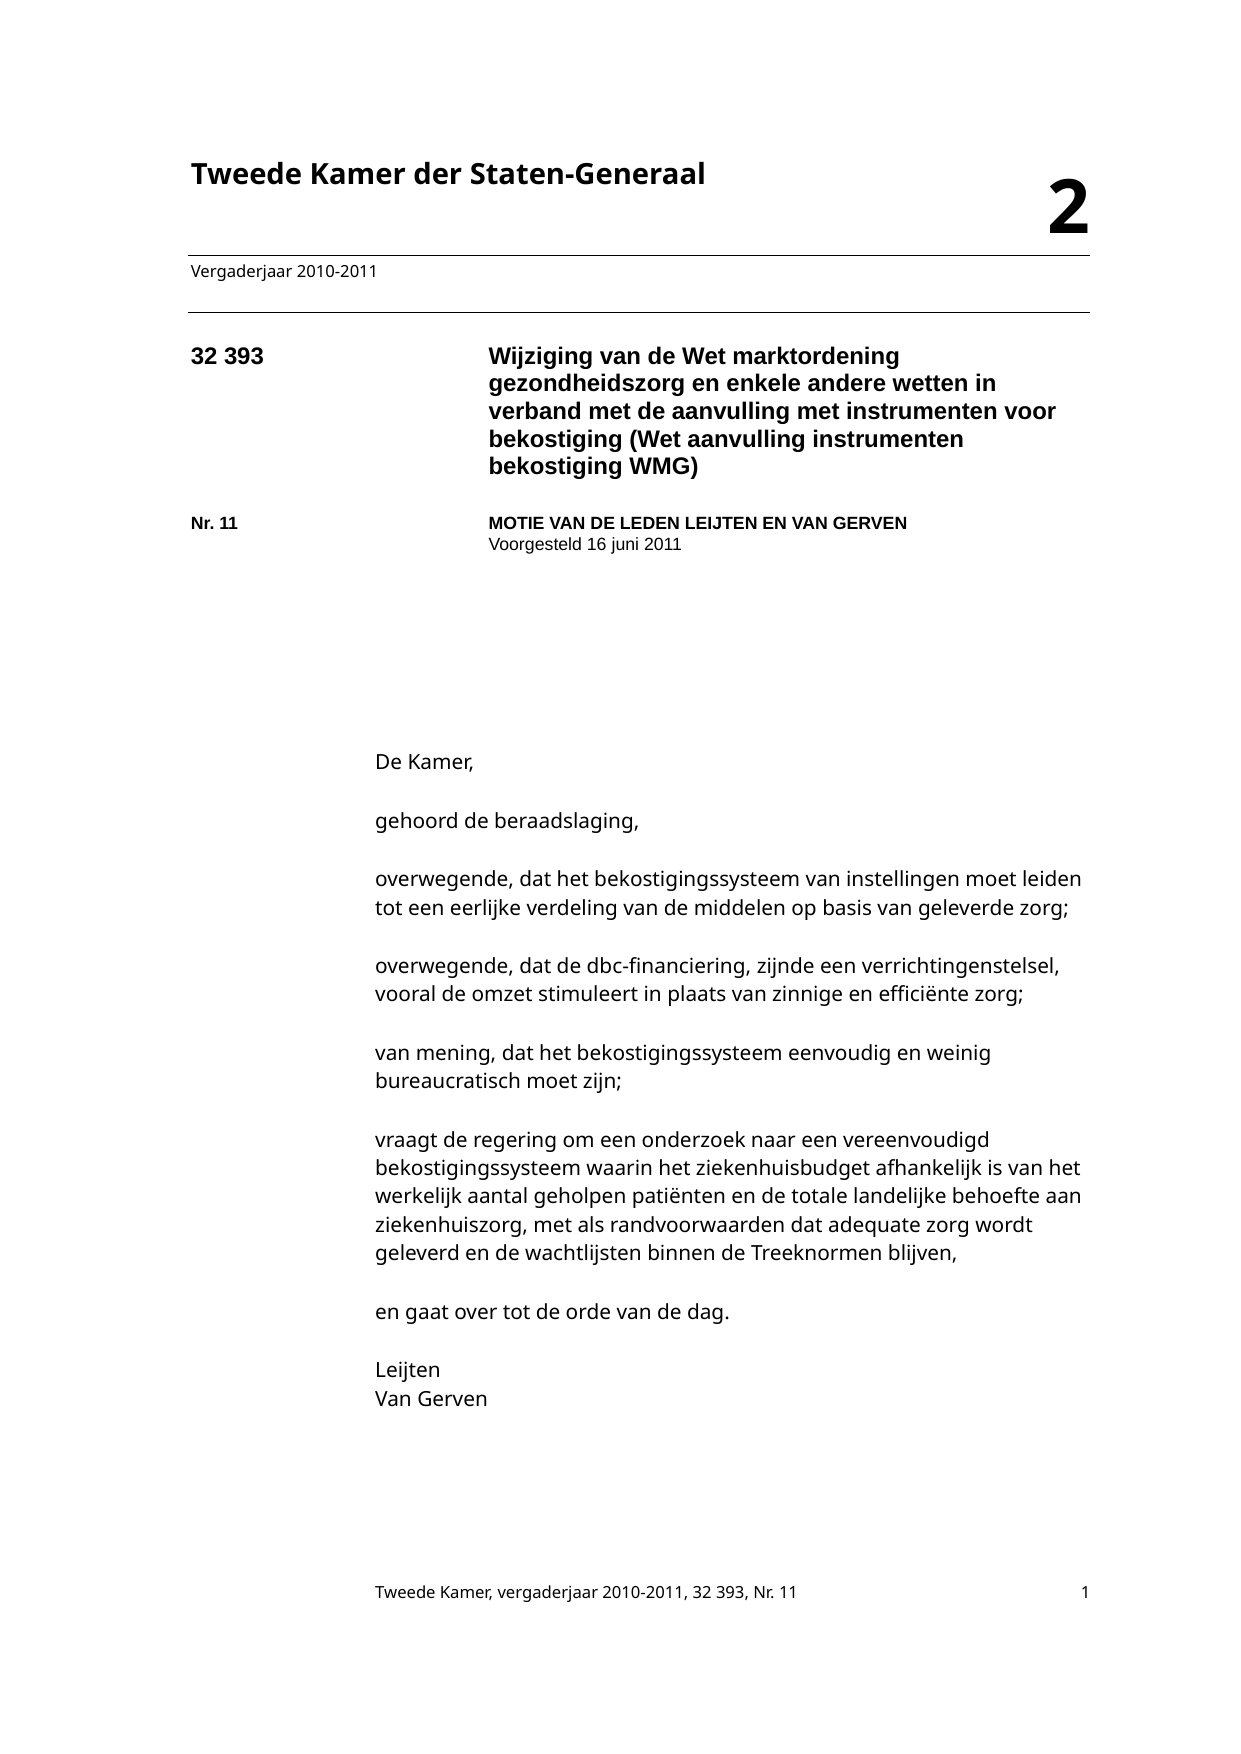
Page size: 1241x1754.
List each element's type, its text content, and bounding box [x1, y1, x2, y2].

table_cell [188, 313, 485, 339]
text gehoord de beraadslaging, [375, 806, 1090, 834]
text vraagt de regering om een onderzoek naar een vereenvoudigd bekostigingssysteem waarin het ziekenhuisbudget afhankelijk is van het werkelijk aantal geholpen patiënten en de totale landelijke behoefte aan ziekenhuiszorg, met als randvoorwaarden dat adequate zorg wordt geleverd en de wachtlijsten binnen de Treeknormen blijven, [375, 1125, 1090, 1267]
text overwegende, dat de dbc-financiering, zijnde een verrichtingenstelsel, vooral de omzet stimuleert in plaats van zinnige en efficiënte zorg; [375, 951, 1090, 1008]
table_header Tweede Kamer der Staten-Generaal [188, 150, 909, 255]
table_cell Nr. 11 [188, 510, 485, 629]
text Leijten [375, 1355, 1090, 1384]
text Van Gerven [375, 1384, 1090, 1412]
table_header 2 [910, 150, 1090, 255]
text overwegende, dat het bekostigingssysteem van instellingen moet leiden tot een eerlijke verdeling van de middelen op basis van geleverde zorg; [375, 864, 1090, 921]
table_cell Vergaderjaar 2010-2011 [188, 256, 485, 312]
text van mening, dat het bekostigingssysteem eenvoudig en weinig bureaucratisch moet zijn; [375, 1038, 1090, 1095]
table_cell 32 393 [188, 339, 485, 510]
table_cell Wijziging van de Wet marktordening gezondheidszorg en enkele andere wetten in verband met de aanvulling met instrumenten voor bekostiging (Wet aanvulling instrumenten bekostiging WMG) [485, 339, 1090, 510]
table_cell [485, 313, 1090, 339]
text en gaat over tot de orde van de dag. [375, 1297, 1090, 1325]
text De Kamer, [375, 747, 1090, 776]
table_cell MOTIE VAN DE LEDEN LEIJTEN EN VAN GERVEN Voorgesteld 16 juni 2011 [485, 510, 1090, 629]
table_cell [485, 256, 1090, 312]
